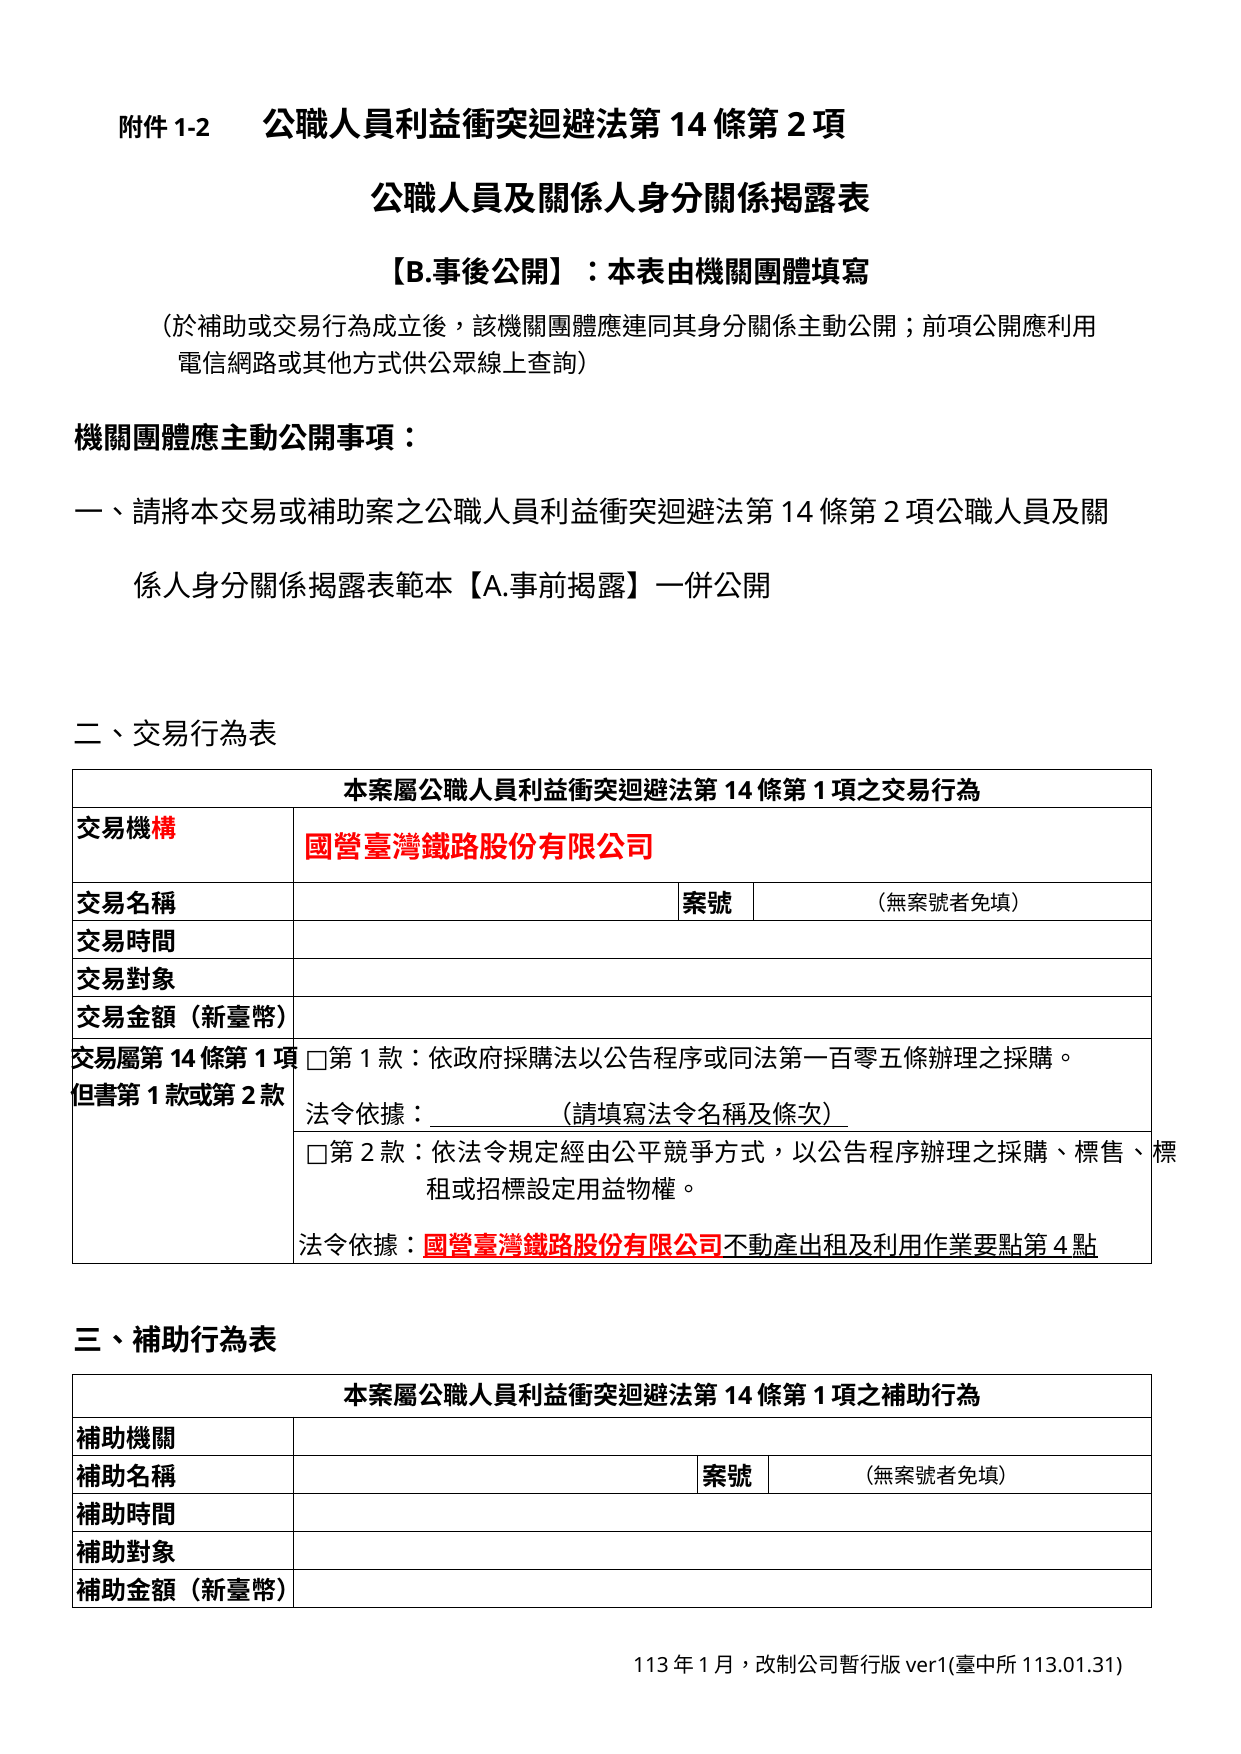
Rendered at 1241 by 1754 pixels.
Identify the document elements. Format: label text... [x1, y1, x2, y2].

table_cell [294, 1418, 1151, 1455]
table_cell 交易時間 [73, 921, 293, 958]
table_cell 交易名稱 [73, 883, 293, 920]
table_cell 交易屬第14條第1項 但書第1款或第2款 [73, 1039, 293, 1262]
text 附件1-2 公職人員利益衝突迴避法第14條第2項 [118, 85, 1122, 159]
table_cell （無案號者免填） [754, 883, 1151, 920]
table_header 本案屬公職人員利益衝突迴避法第14條第1項之交易行為 [73, 770, 1151, 807]
table_cell [294, 1494, 1151, 1531]
table_cell （無案號者免填） [769, 1456, 1151, 1493]
table_cell [294, 1532, 1151, 1569]
table_cell 補助機關 [73, 1418, 293, 1455]
text 一、請將本交易或補助案之公職人員利益衝突迴避法第14條第2項公職人員及關係人身分關係揭露表範本【A.事前揭露】一併公開 [74, 473, 1122, 621]
table_cell 交易金額（新臺幣） [73, 997, 293, 1037]
table_cell 補助時間 [73, 1494, 293, 1531]
text 二、交易行為表 [73, 695, 1231, 769]
table_cell [294, 883, 678, 920]
table_cell 交易對象 [73, 959, 293, 996]
table_cell [294, 921, 1151, 958]
text 公職人員及關係人身分關係揭露表 [118, 159, 1122, 233]
table_cell 案號 [679, 883, 753, 920]
text 【B.事後公開】：本表由機關團體填寫 [15, 233, 1231, 307]
table_cell 補助金額（新臺幣） [73, 1570, 293, 1607]
text 三、補助行為表 [73, 1300, 1231, 1374]
table_cell [294, 1456, 697, 1493]
table_cell 國營臺灣鐵路股份有限公司 [294, 808, 1151, 882]
text 機關團體應主動公開事項： [74, 399, 1231, 473]
table_cell [294, 997, 1151, 1037]
table_cell □第2款：依法令規定經由公平競爭方式，以公告程序辦理之採購、標售、標租或招標設定用益物權。 法令依據：國營臺灣鐵路股份有限公司不動產出租及利用作業要點第4點 [294, 1132, 1151, 1262]
table_cell 補助名稱 [73, 1456, 293, 1493]
table_cell [294, 959, 1151, 996]
table_cell 交易機構 [73, 808, 293, 882]
table_cell [294, 1570, 1151, 1607]
text （於補助或交易行為成立後，該機關團體應連同其身分關係主動公開；前項公開應利用電信網路或其他方式供公眾線上查詢） [148, 307, 1122, 381]
table_header 本案屬公職人員利益衝突迴避法第14條第1項之補助行為 [73, 1375, 1151, 1417]
table_cell 補助對象 [73, 1532, 293, 1569]
table_cell □第1款：依政府採購法以公告程序或同法第一百零五條辦理之採購。 法令依據： （請填寫法令名稱及條次） [294, 1039, 1151, 1131]
table_cell 案號 [698, 1456, 768, 1493]
